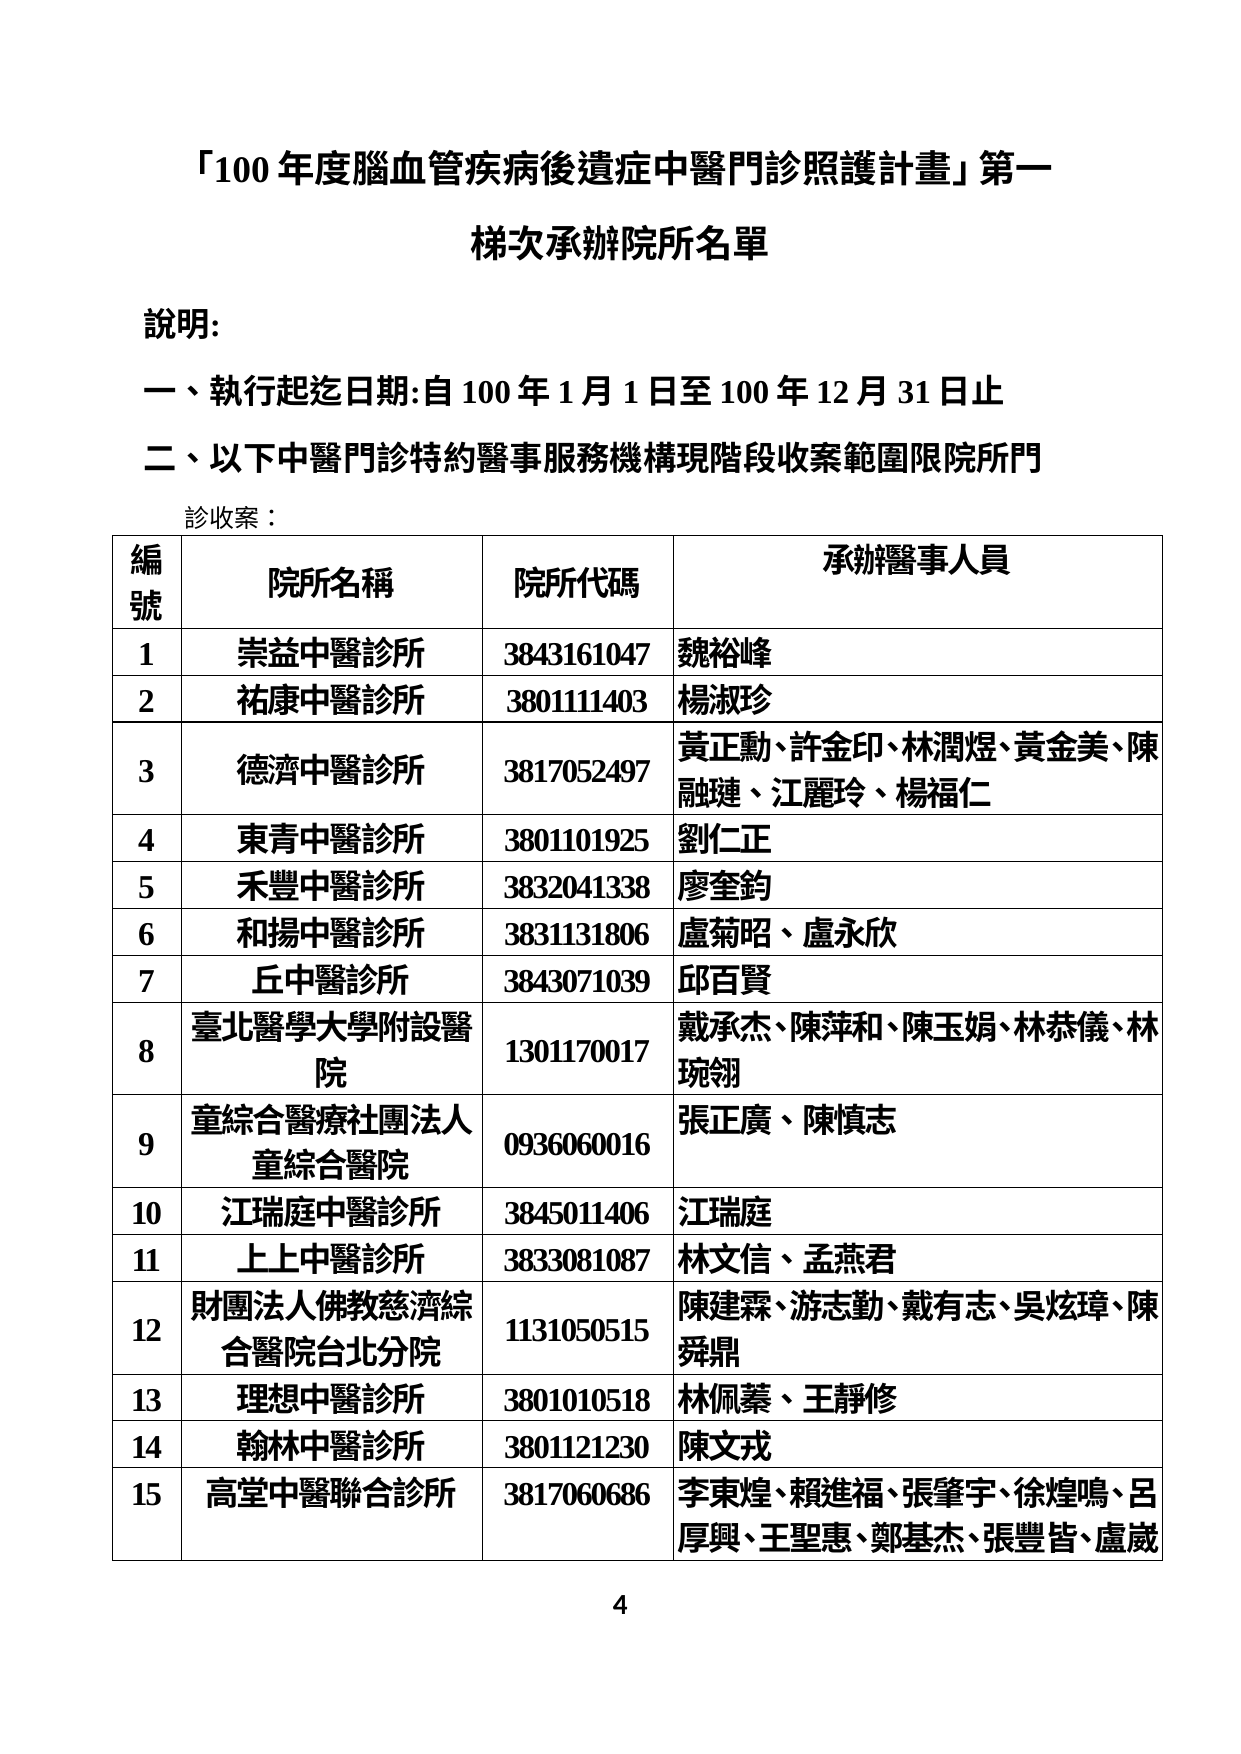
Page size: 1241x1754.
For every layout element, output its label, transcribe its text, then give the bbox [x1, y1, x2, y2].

table_cell 3 [113, 723, 181, 814]
table_header 承辦醫事人員 [674, 536, 1162, 628]
table_cell 禾豐中醫診所 [182, 862, 482, 908]
table_cell 13 [113, 1375, 181, 1420]
table_cell 理想中醫診所 [182, 1375, 482, 1420]
table_cell 崇益中醫診所 [182, 629, 482, 674]
table_cell 丘中醫診所 [182, 956, 482, 1002]
table_cell 江瑞庭 [674, 1188, 1162, 1234]
text 說明: [143, 298, 1053, 346]
table_cell 邱百賢 [674, 956, 1162, 1002]
table_cell 李東煌、賴進福、張肇宇、徐煌鳴、呂厚興、王聖惠、鄭基杰、張豐皆、盧崴 [674, 1468, 1162, 1560]
table_cell 3801010518 [483, 1375, 673, 1420]
table_cell 盧菊昭、盧永欣 [674, 909, 1162, 955]
text 診收案： [143, 499, 1053, 535]
table_cell 8 [113, 1003, 181, 1094]
text 二、以下中醫門診特約醫事服務機構現階段收案範圍限院所門 [143, 432, 1053, 480]
table_header 院所代碼 [483, 536, 673, 628]
table_cell 德濟中醫診所 [182, 723, 482, 814]
table_cell 3817060686 [483, 1468, 673, 1560]
table_cell 1131050515 [483, 1282, 673, 1373]
table_cell 10 [113, 1188, 181, 1234]
table_cell 3817052497 [483, 723, 673, 814]
table_cell 上上中醫診所 [182, 1235, 482, 1281]
table_cell 3845011406 [483, 1188, 673, 1234]
table_cell 楊淑珍 [674, 676, 1162, 721]
table_cell 3843161047 [483, 629, 673, 674]
table_cell 祐康中醫診所 [182, 676, 482, 721]
table_cell 3833081087 [483, 1235, 673, 1281]
table_cell 林文信、孟燕君 [674, 1235, 1162, 1281]
text 「100年度腦血管疾病後遺症中醫門診照護計畫」第一梯次承辦院所名單 [187, 129, 1053, 279]
table_cell 3832041338 [483, 862, 673, 908]
table_cell 高堂中醫聯合診所 [182, 1468, 482, 1560]
table_cell 1301170017 [483, 1003, 673, 1094]
table_cell 3831131806 [483, 909, 673, 955]
table_cell 7 [113, 956, 181, 1002]
table_cell 魏裕峰 [674, 629, 1162, 674]
table_cell 臺北醫學大學附設醫院 [182, 1003, 482, 1094]
table_cell 童綜合醫療社團法人童綜合醫院 [182, 1095, 482, 1187]
table_cell 3801101925 [483, 815, 673, 861]
table_cell 江瑞庭中醫診所 [182, 1188, 482, 1234]
table_cell 3801121230 [483, 1421, 673, 1467]
table_cell 和揚中醫診所 [182, 909, 482, 955]
table_header 編號 [113, 536, 181, 628]
table_cell 14 [113, 1421, 181, 1467]
table_cell 廖奎鈞 [674, 862, 1162, 908]
table_cell 翰林中醫診所 [182, 1421, 482, 1467]
table_cell 陳建霖、游志勤、戴有志、吳炫璋、陳舜鼎 [674, 1282, 1162, 1373]
table_cell 4 [113, 815, 181, 861]
table_cell 財團法人佛教慈濟綜合醫院台北分院 [182, 1282, 482, 1373]
table_cell 6 [113, 909, 181, 955]
table_header 院所名稱 [182, 536, 482, 628]
table_cell 戴承杰、陳萍和、陳玉娟、林恭儀、林琬翎 [674, 1003, 1162, 1094]
table_cell 黃正勳、許金印、林潤煜、黃金美、陳融璉、江麗玲、楊福仁 [674, 723, 1162, 814]
table_cell 張正廣、陳慎志 [674, 1095, 1162, 1187]
table_cell 5 [113, 862, 181, 908]
table_cell 9 [113, 1095, 181, 1187]
table_cell 15 [113, 1468, 181, 1560]
table_cell 11 [113, 1235, 181, 1281]
table_cell 林佩蓁、王靜修 [674, 1375, 1162, 1420]
table_cell 1 [113, 629, 181, 674]
table_cell 3843071039 [483, 956, 673, 1002]
table_cell 2 [113, 676, 181, 721]
text 一、執行起迄日期:自100年1月 1日至100年12月 31日止 [143, 365, 1053, 413]
table_cell 3801111403 [483, 676, 673, 721]
table_cell 12 [113, 1282, 181, 1373]
table_cell 0936060016 [483, 1095, 673, 1187]
table_cell 劉仁正 [674, 815, 1162, 861]
table_cell 陳文戎 [674, 1421, 1162, 1467]
table_cell 東青中醫診所 [182, 815, 482, 861]
